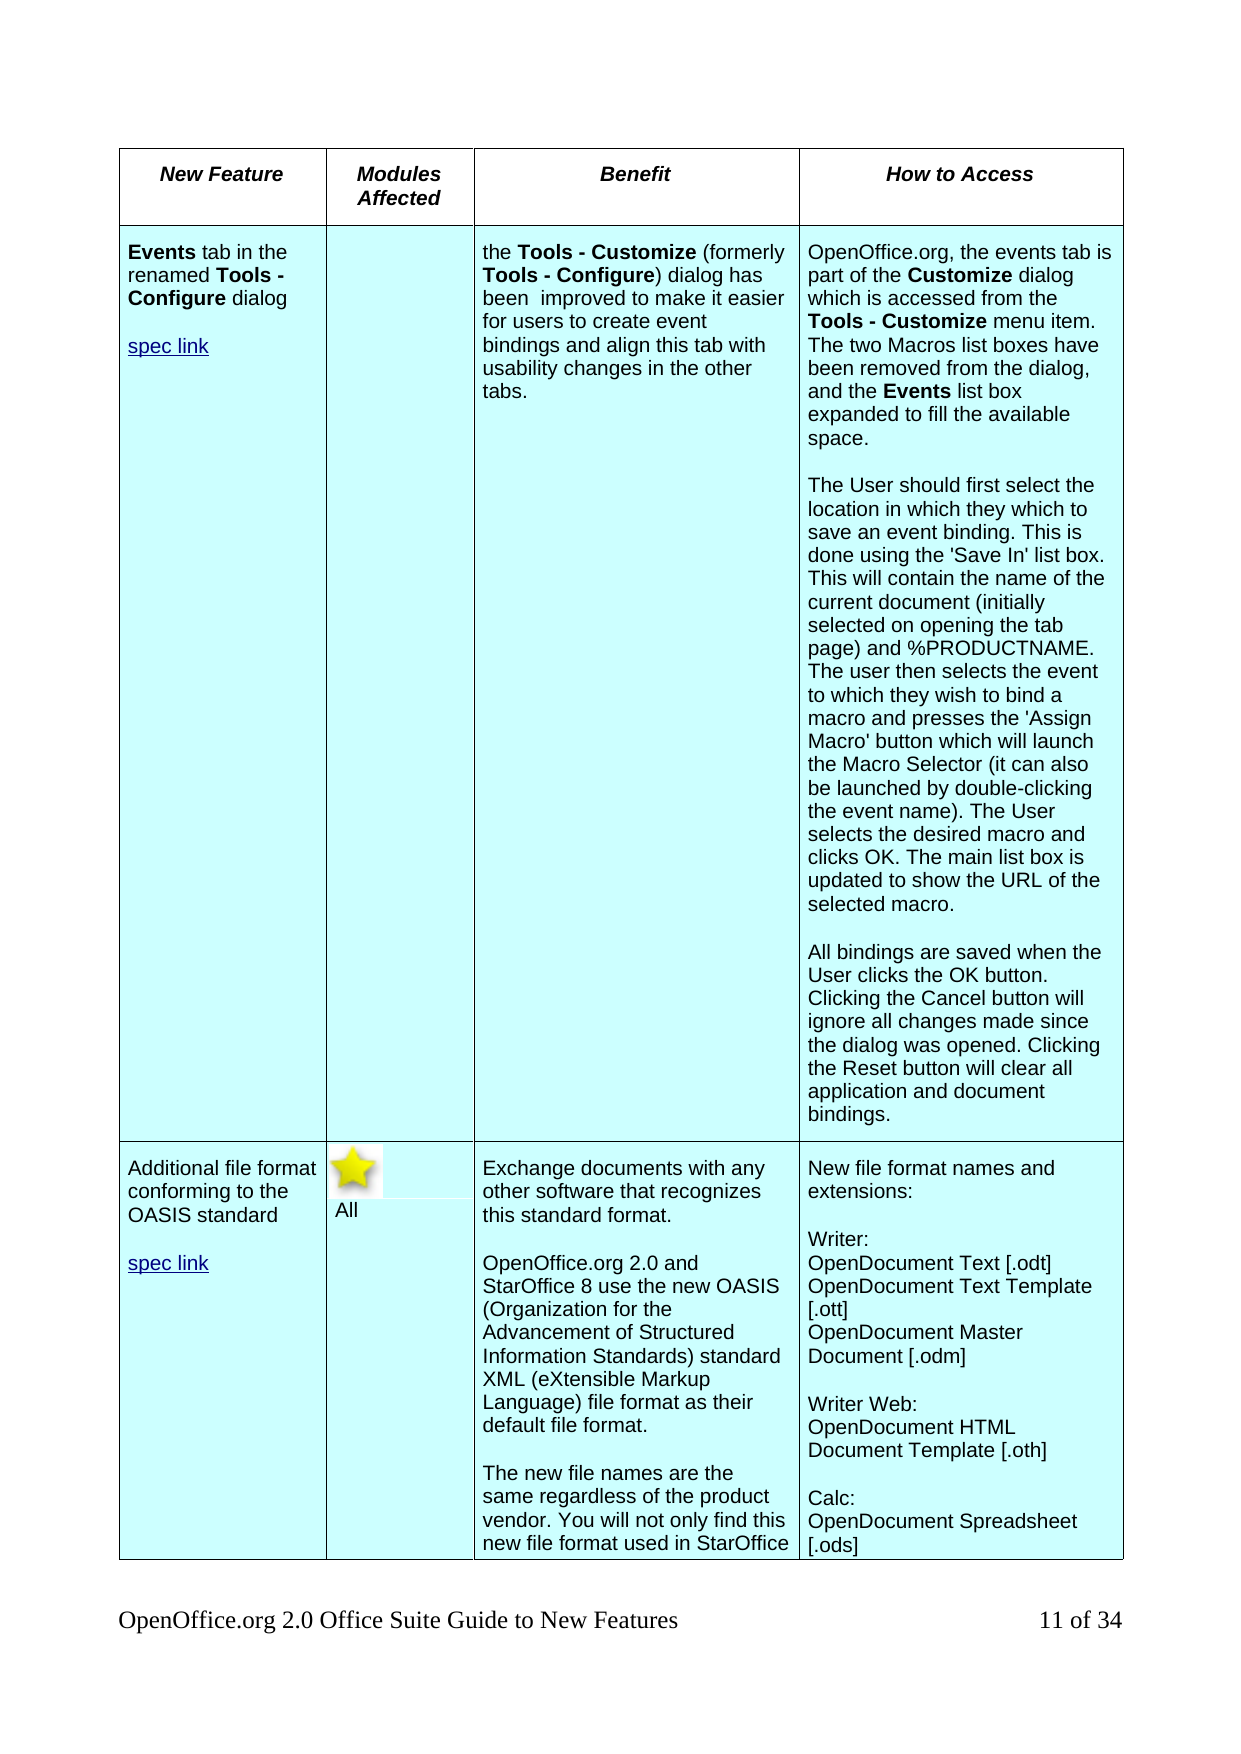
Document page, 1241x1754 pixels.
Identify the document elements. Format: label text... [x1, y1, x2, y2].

table_cell OpenOffice.org, the events tab is part of the Customize dialog which is accessed from the Tools - Customize menu item. The two Macros list boxes have been removed from the dialog, and the Events list box expanded to fill the available space. The User should first select the location in which they which to save an event binding. This is done using the 'Save In' list box. This will contain the name of the current document (initially selected on opening the tab page) and %PRODUCTNAME. The user then selects the event to which they wish to bind a macro and presses the 'Assign Macro' button which will launch the Macro Selector (it can also be launched by double-clicking the event name). The User selects the desired macro and clicks OK. The main list box is updated to show the URL of the selected macro. All bindings are saved when the User clicks the OK button. Clicking the Cancel button will ignore all changes made since the dialog was opened. Clicking the Reset button will clear all application and document bindings. [800, 226, 1123, 1141]
table_cell All [327, 1199, 473, 1559]
table_cell New file format names and extensions: Writer: OpenDocument Text [.odt] OpenDocument Text Template [.ott] OpenDocument Master Document [.odm] Writer Web: OpenDocument HTML Document Template [.oth] Calc: OpenDocument Spreadsheet [.ods] [800, 1142, 1123, 1559]
table_header New Feature [120, 149, 326, 225]
table_header Benefit [475, 149, 799, 225]
table_cell the Tools - Customize (formerly Tools - Configure) dialog has been improved to make it easier for users to create event bindings and align this tab with usability changes in the other tabs. [475, 226, 799, 1141]
table_cell [327, 226, 473, 1141]
table_cell [327, 1142, 473, 1198]
table_header How to Access [800, 149, 1123, 225]
table_cell Additional file format conforming to the OASIS standard spec link [120, 1142, 326, 1559]
table_cell Exchange documents with any other software that recognizes this standard format. OpenOffice.org 2.0 and StarOffice 8 use the new OASIS (Organization for the Advancement of Structured Information Standards) standard XML (eXtensible Markup Language) file format as their default file format. The new file names are the same regardless of the product vendor. You will not only find this new file format used in StarOffice [475, 1142, 799, 1559]
table_header Modules Affected [327, 149, 473, 225]
picture [328, 1144, 383, 1199]
table_cell Events tab in the renamed Tools - Configure dialog spec link [120, 226, 326, 1141]
